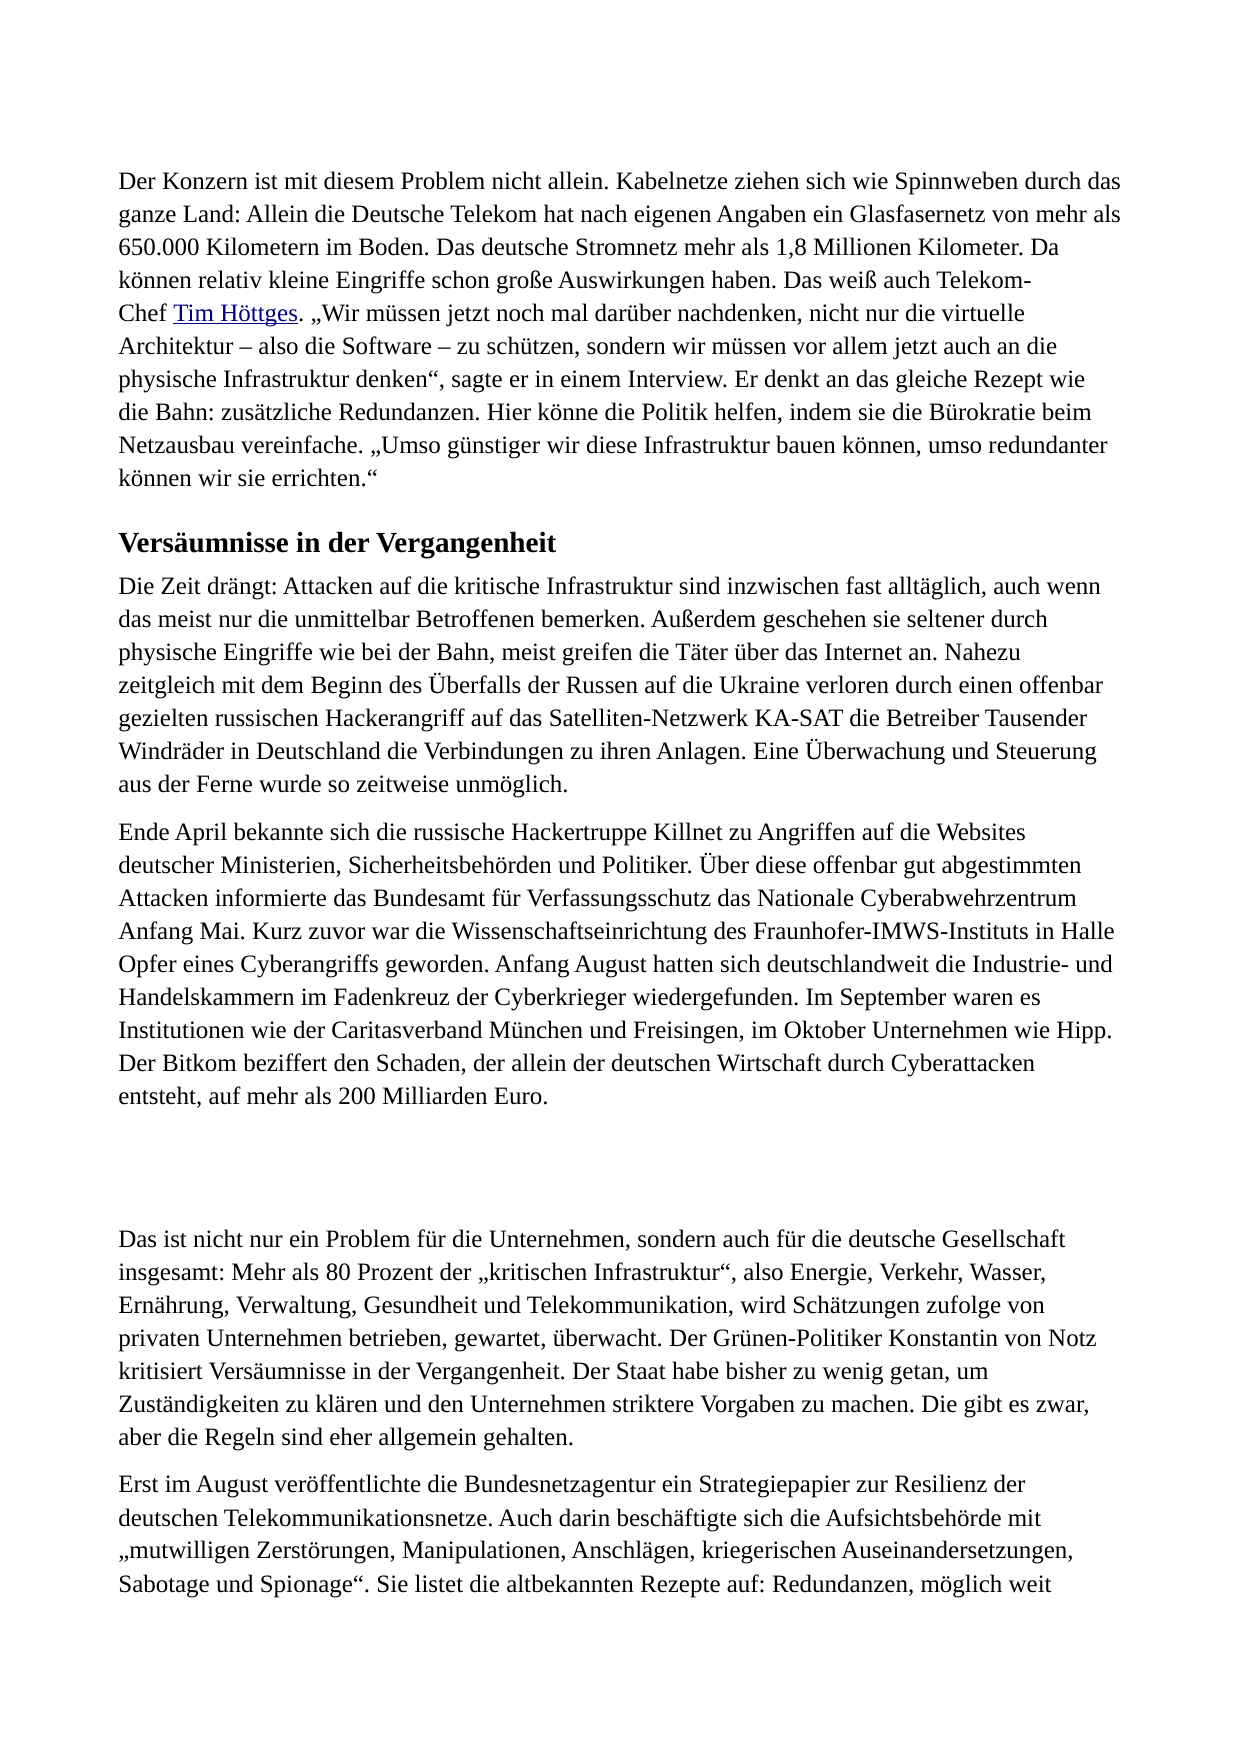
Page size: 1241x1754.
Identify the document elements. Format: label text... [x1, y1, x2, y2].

subtitle Versäumnisse in der Vergangenheit [118, 525, 1122, 559]
text Das ist nicht nur ein Problem für die Unternehmen, sondern auch für die deutsche Gesellschaft insgesamt: Mehr als 80 Prozent der „kritischen Infrastruktur“, also Energie, Verkehr, Wasser, Ernährung, Verwaltung, Gesundheit und Telekommunikation, wird Schätzungen zufolge von privaten Unternehmen betrieben, gewartet, überwacht. Der Grünen-Politiker Konstantin von Notz kritisiert Versäumnisse in der Vergangenheit. Der Staat habe bisher zu wenig getan, um Zuständigkeiten zu klären und den Unternehmen striktere Vorgaben zu machen. Die gibt es zwar, aber die Regeln sind eher allgemein gehalten. [118, 1224, 1122, 1451]
text Die Zeit drängt: Attacken auf die kritische Infrastruktur sind inzwischen fast alltäglich, auch wenn das meist nur die unmittelbar Betroffenen bemerken. Außerdem geschehen sie seltener durch physische Eingriffe wie bei der Bahn, meist greifen die Täter über das Internet an. Nahezu zeitgleich mit dem Beginn des Überfalls der Russen auf die Ukraine verloren durch einen offenbar gezielten russischen Hackerangriff auf das Satelliten-Netzwerk KA-SAT die Betreiber Tausender Windräder in Deutschland die Verbindungen zu ihren Anlagen. Eine Überwachung und Steuerung aus der Ferne wurde so zeitweise unmöglich. [118, 571, 1122, 798]
text Der Konzern ist mit diesem Problem nicht allein. Kabelnetze ziehen sich wie Spinnweben durch das ganze Land: Allein die Deutsche Telekom hat nach eigenen Angaben ein Glasfasernetz von mehr als 650.000 Kilometern im Boden. Das deutsche Stromnetz mehr als 1,8 Millionen Kilometer. Da können relativ kleine Eingriffe schon große Auswirkungen haben. Das weiß auch Telekom-Chef Tim Höttges. „Wir müssen jetzt noch mal darüber nachdenken, nicht nur die virtuelle Architektur – also die Software – zu schützen, sondern wir müssen vor allem jetzt auch an die physische Infrastruktur denken“, sagte er in einem Interview. Er denkt an das gleiche Rezept wie die Bahn: zusätzliche Redundanzen. Hier könne die Politik helfen, indem sie die Bürokratie beim Netzausbau vereinfache. „Umso günstiger wir diese Infrastruktur bauen können, umso redundanter können wir sie errichten.“ [118, 166, 1122, 492]
text Erst im August veröffentlichte die Bundesnetzagentur ein Strategiepapier zur Resilienz der deutschen Telekommunikationsnetze. Auch darin beschäftigte sich die Aufsichtsbehörde mit „mutwilligen Zerstörungen, Manipulationen, Anschlägen, kriegerischen Auseinandersetzungen, Sabotage und Spionage“. Sie listet die altbekannten Rezepte auf: Redundanzen, möglich weit [118, 1469, 1122, 1597]
text Ende April bekannte sich die russische Hackertruppe Killnet zu Angriffen auf die Websites deutscher Ministerien, Sicherheitsbehörden und Politiker. Über diese offenbar gut abgestimmten Attacken informierte das Bundesamt für Verfassungsschutz das Nationale Cyberabwehrzentrum Anfang Mai. Kurz zuvor war die Wissenschaftseinrichtung des Fraunhofer-IMWS-Instituts in Halle Opfer eines Cyberangriffs geworden. Anfang August hatten sich deutschlandweit die Industrie- und Handelskammern im Fadenkreuz der Cyberkrieger wiedergefunden. Im September waren es Institutionen wie der Caritasverband München und Freisingen, im Oktober Unternehmen wie Hipp. Der Bitkom beziffert den Schaden, der allein der deutschen Wirtschaft durch Cyberattacken entsteht, auf mehr als 200 Milliarden Euro. [118, 817, 1122, 1110]
